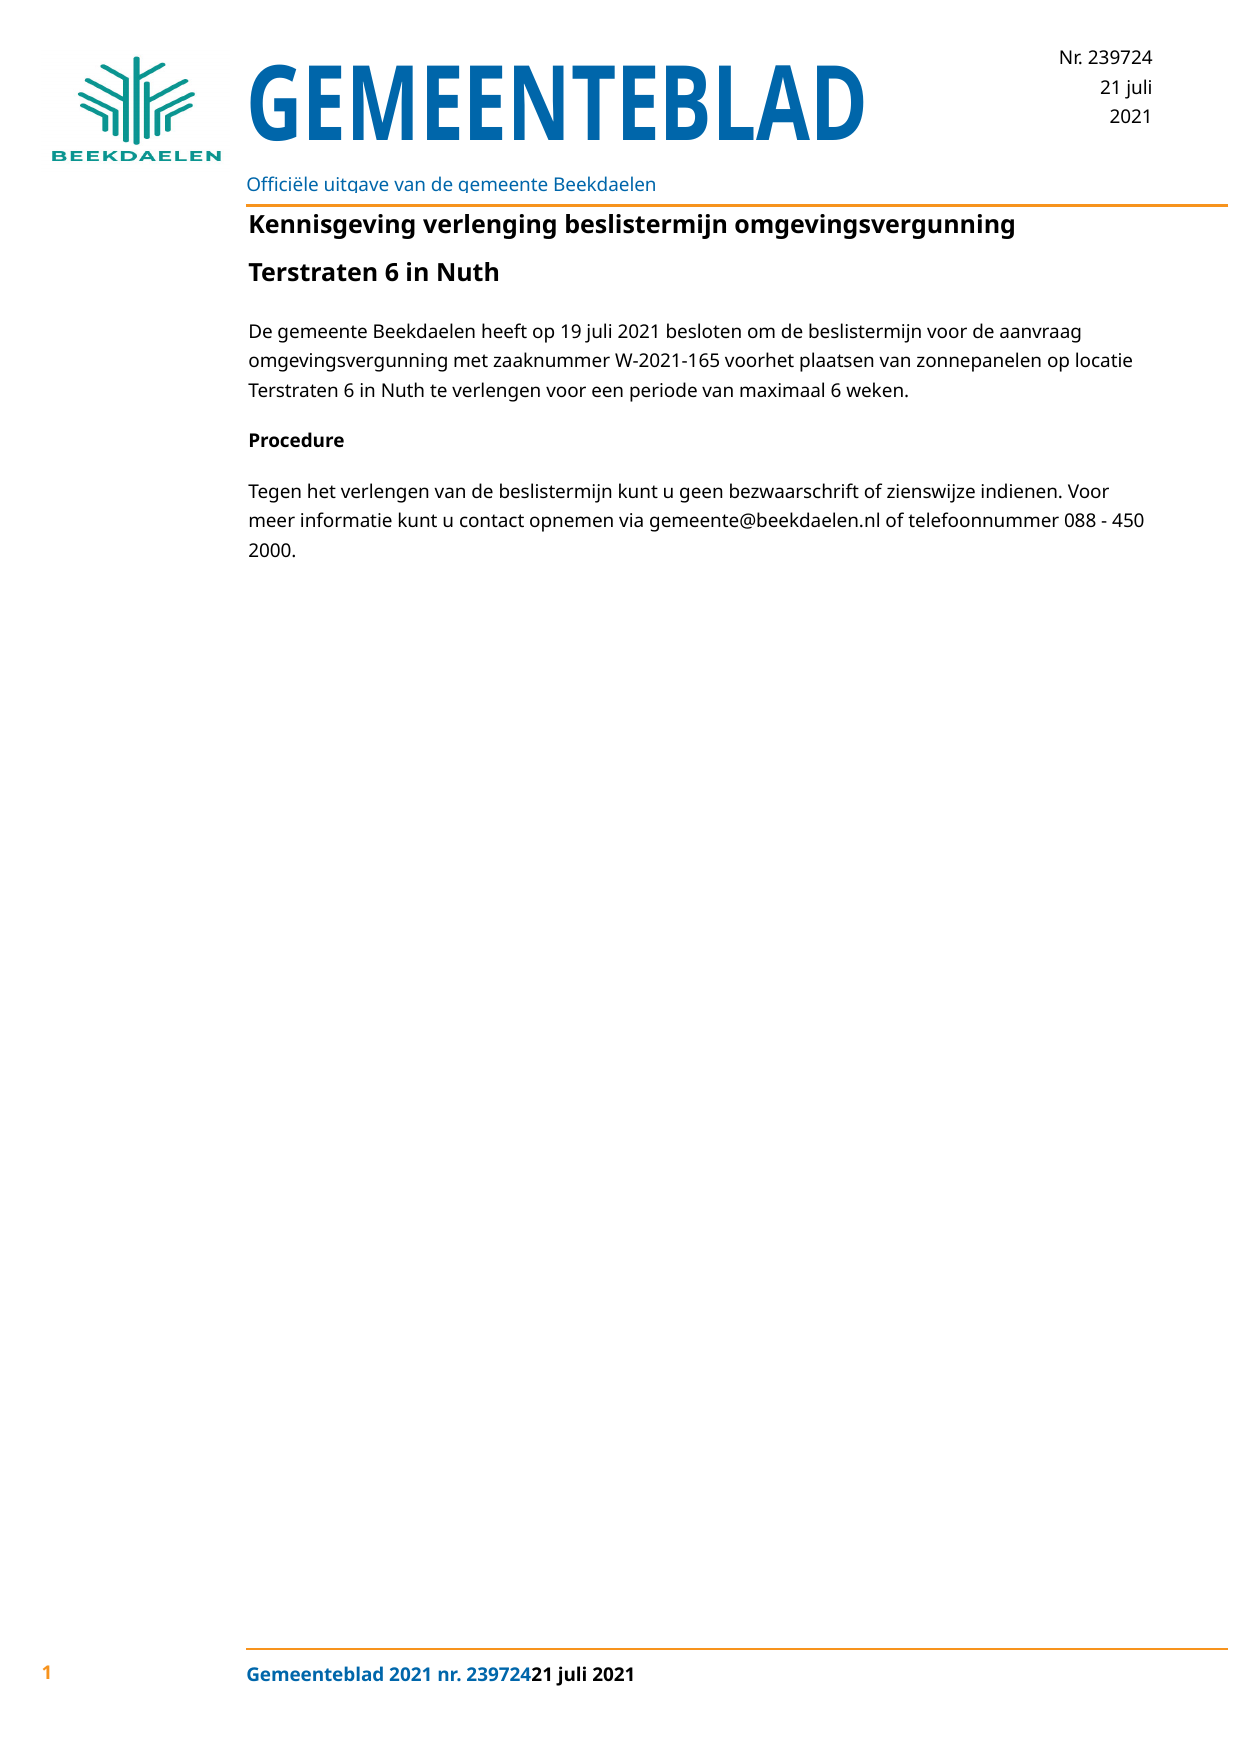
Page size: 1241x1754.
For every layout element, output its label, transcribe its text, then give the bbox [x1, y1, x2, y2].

picture [41, 47, 231, 172]
text Tegen het verlengen van de beslistermijn kunt u geen bezwaarschrift of zienswijze indienen. Voor meer informatie kunt u contact opnemen via gemeente@beekdaelen.nl of telefoonnummer 088 - 450 2000. [248, 478, 1152, 563]
text Procedure [248, 427, 1152, 453]
text Kennisgeving verlenging beslistermijn omgevingsvergunning Terstraten 6 in Nuth [248, 207, 1152, 288]
text De gemeente Beekdaelen heeft op 19 juli 2021 besloten om de beslistermijn voor de aanvraag omgevingsvergunning met zaaknummer W-2021-165 voorhet plaatsen van zonnepanelen op locatie Terstraten 6 in Nuth te verlengen voor een periode van maximaal 6 weken. [248, 318, 1152, 403]
